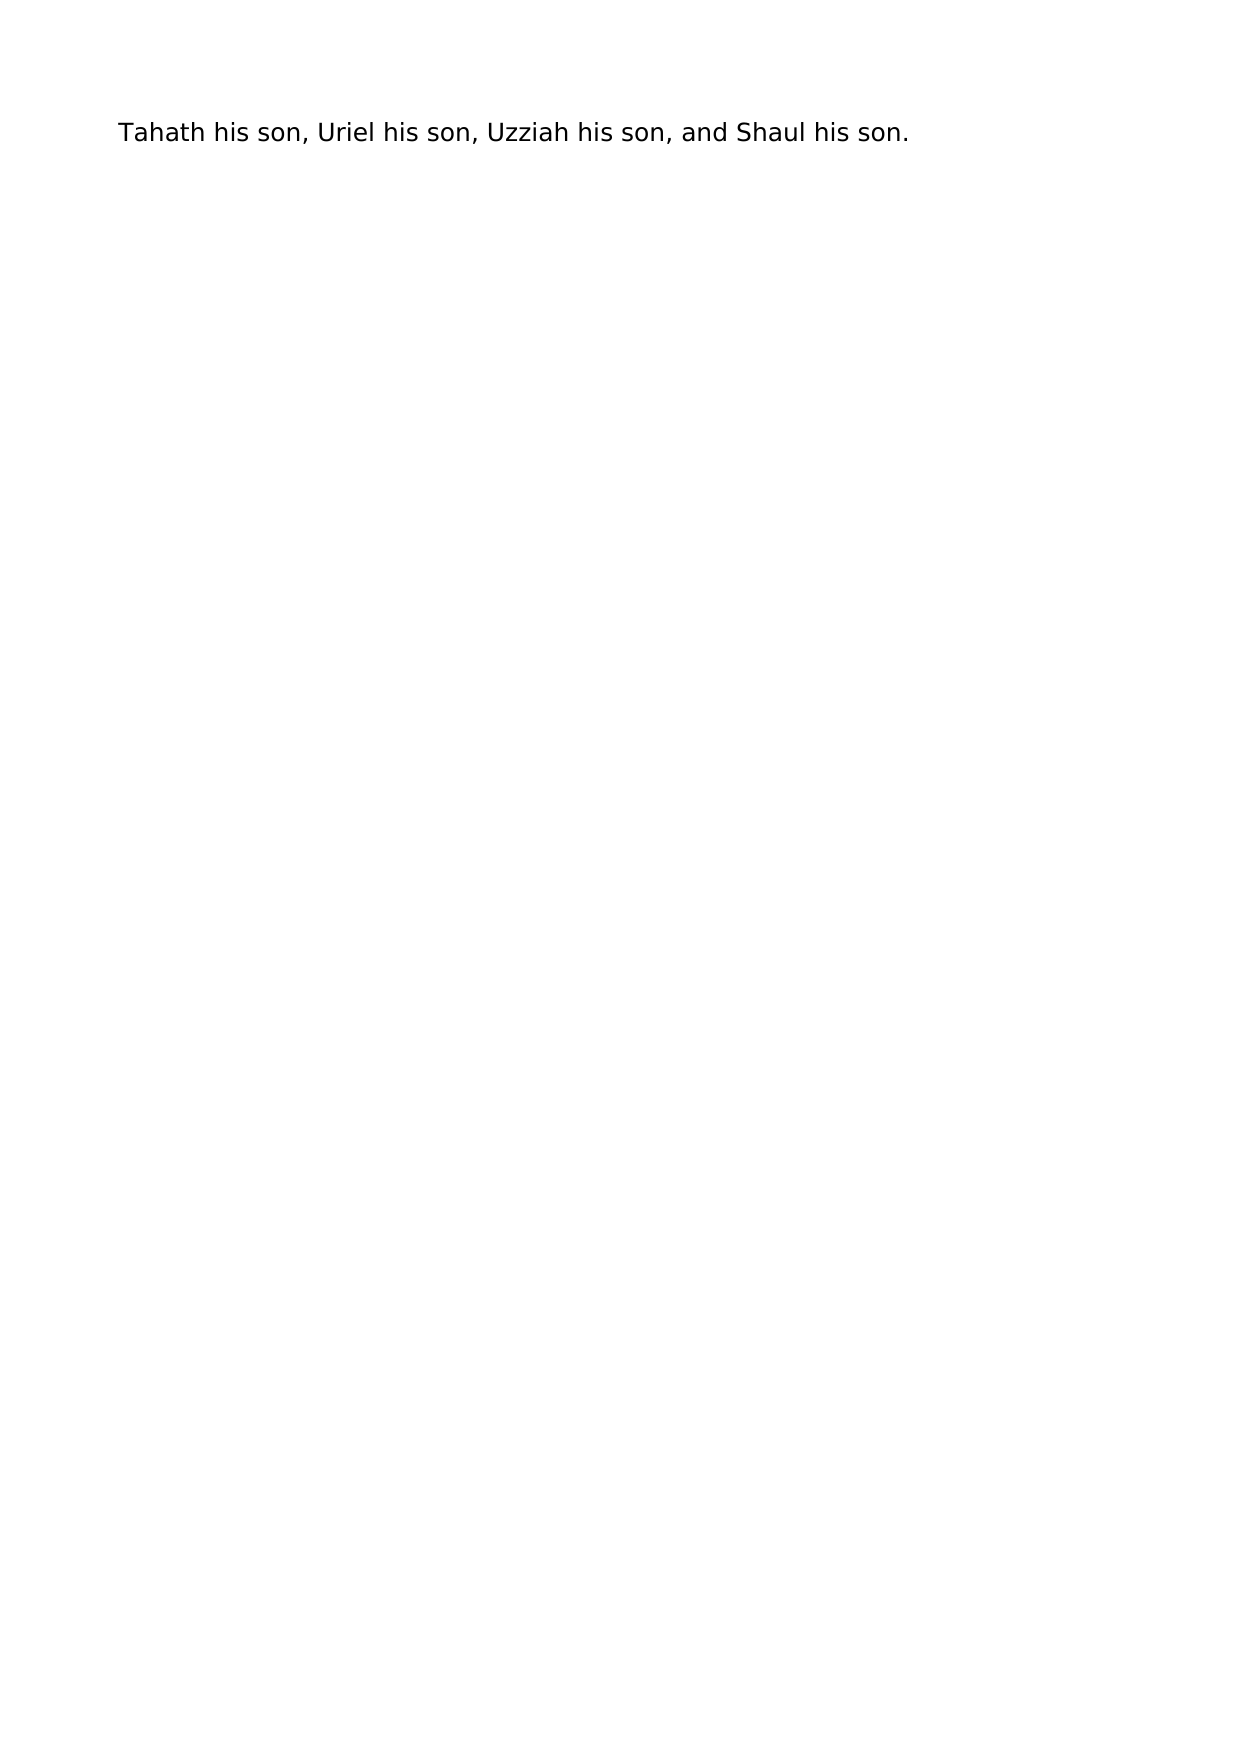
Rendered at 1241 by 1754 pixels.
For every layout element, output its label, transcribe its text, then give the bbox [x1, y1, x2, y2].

text Tahath his son, Uriel his son, Uzziah his son, and Shaul his son. [118, 118, 1122, 147]
